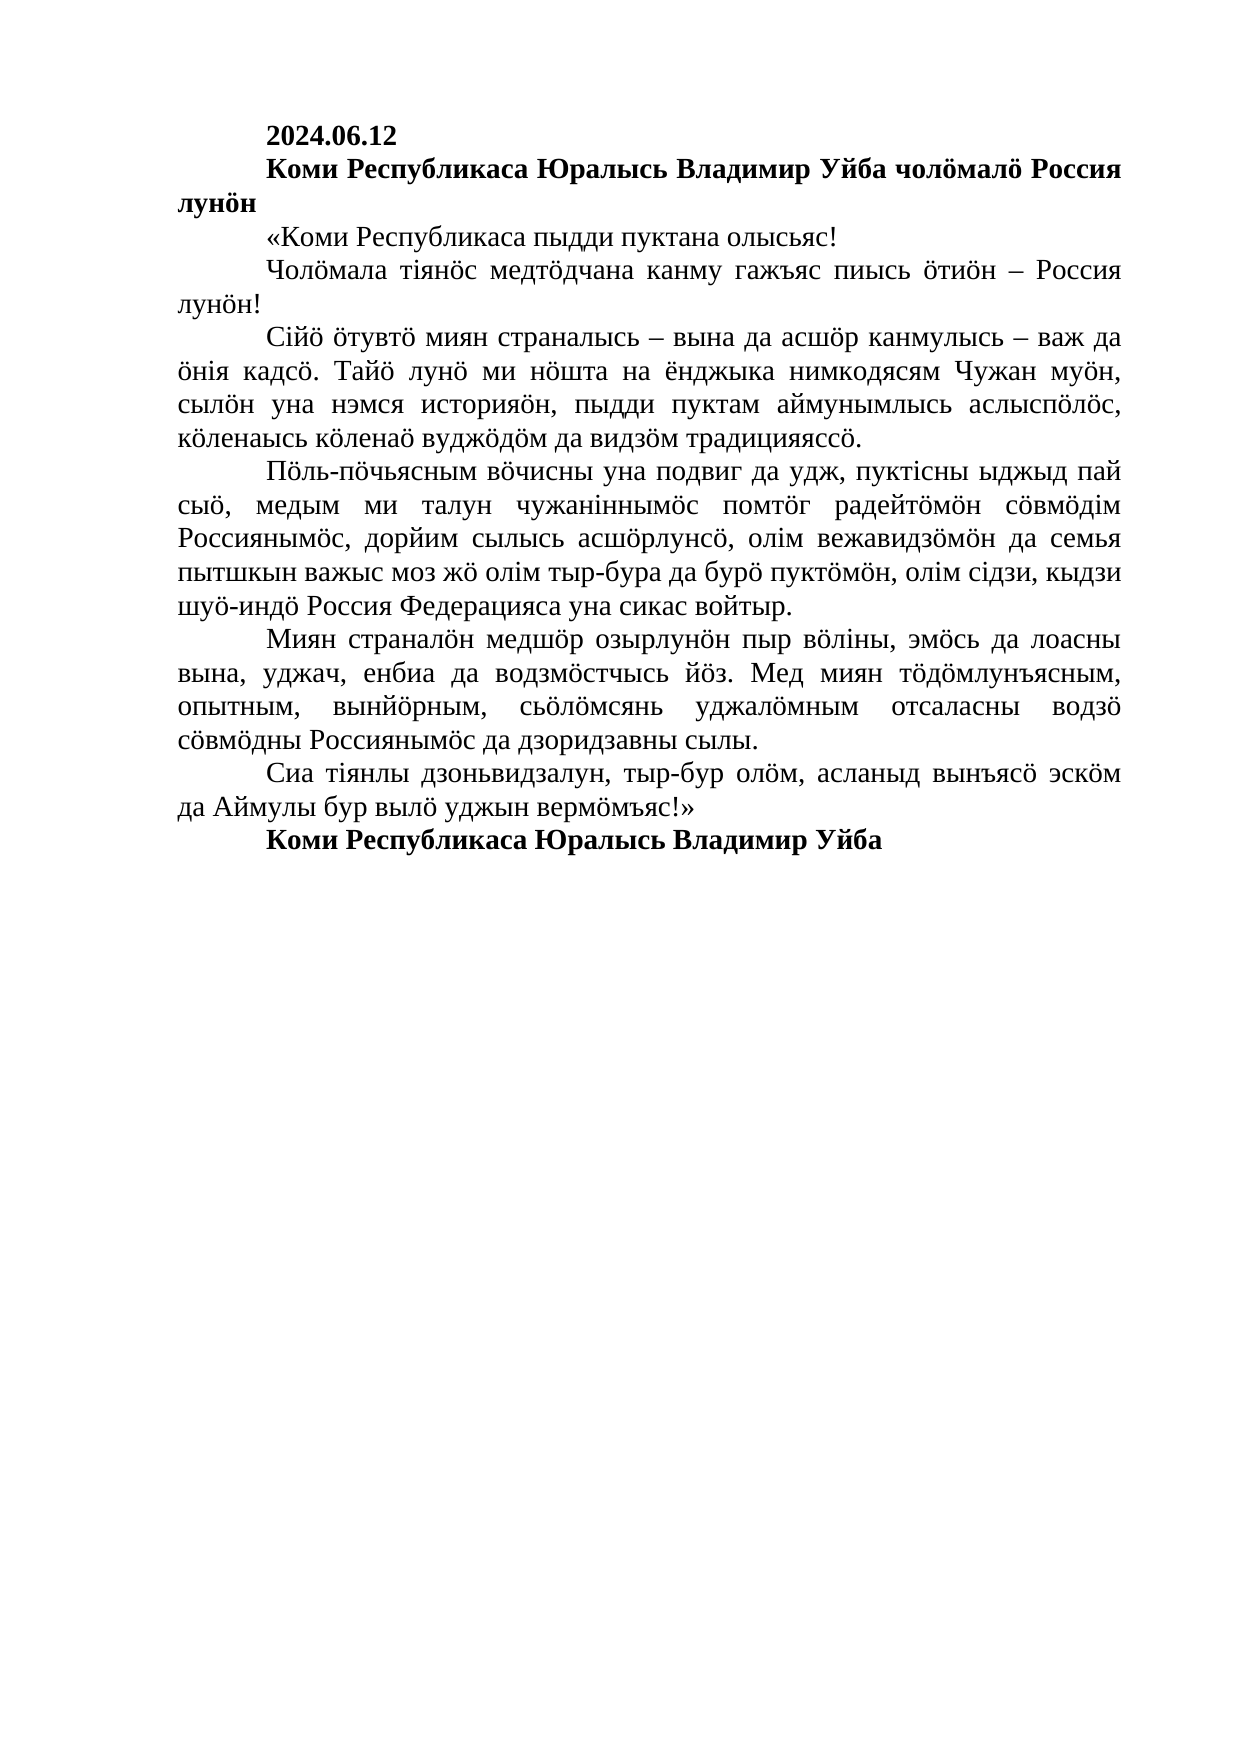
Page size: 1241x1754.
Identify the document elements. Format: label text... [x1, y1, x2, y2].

text Сиа тіянлы дзоньвидзалун, тыр-бур олӧм, асланыд вынъясӧ эскӧм да Аймулы бур вылӧ уджын вермӧмъяс!» [177, 755, 1122, 822]
text Коми Республикаса Юралысь Владимир Уйба чолӧмалӧ Россия лунӧн [177, 152, 1122, 219]
text Пӧль-пӧчьясным вӧчисны уна подвиг да удж, пуктісны ыджыд пай сыӧ, медым ми талун чужаніннымӧс помтӧг радейтӧмӧн сӧвмӧдім Россиянымӧс, дорйим сылысь асшӧрлунсӧ, олім вежавидзӧмӧн да семья пытшкын важыс моз жӧ олім тыр-бура да бурӧ пуктӧмӧн, олім сідзи, кыдзи шуӧ-индӧ Россия Федерацияса уна сикас войтыр. [177, 453, 1122, 621]
text Коми Республикаса Юралысь Владимир Уйба [177, 822, 1122, 856]
text Миян страналӧн медшӧр озырлунӧн пыр вӧліны, эмӧсь да лоасны вына, уджач, енбиа да водзмӧстчысь йӧз. Мед миян тӧдӧмлунъясным, опытным, вынйӧрным, сьӧлӧмсянь уджалӧмным отсаласны водзӧ сӧвмӧдны Россиянымӧс да дзоридзавны сылы. [177, 621, 1122, 755]
text Чолӧмала тіянӧс медтӧдчана канму гажъяс пиысь ӧтиӧн – Россия лунӧн! [177, 252, 1122, 319]
text Сійӧ ӧтувтӧ миян страналысь – вына да асшӧр канмулысь – важ да ӧнія кадсӧ. Тайӧ лунӧ ми нӧшта на ёнджыка нимкодясям Чужан муӧн, сылӧн уна нэмся историяӧн, пыдди пуктам аймунымлысь аслыспӧлӧс, кӧленаысь кӧленаӧ вуджӧдӧм да видзӧм традицияяссӧ. [177, 319, 1122, 453]
text «Коми Республикаса пыдди пуктана олысьяс! [177, 219, 1122, 252]
text 2024.06.12 [177, 118, 1122, 152]
